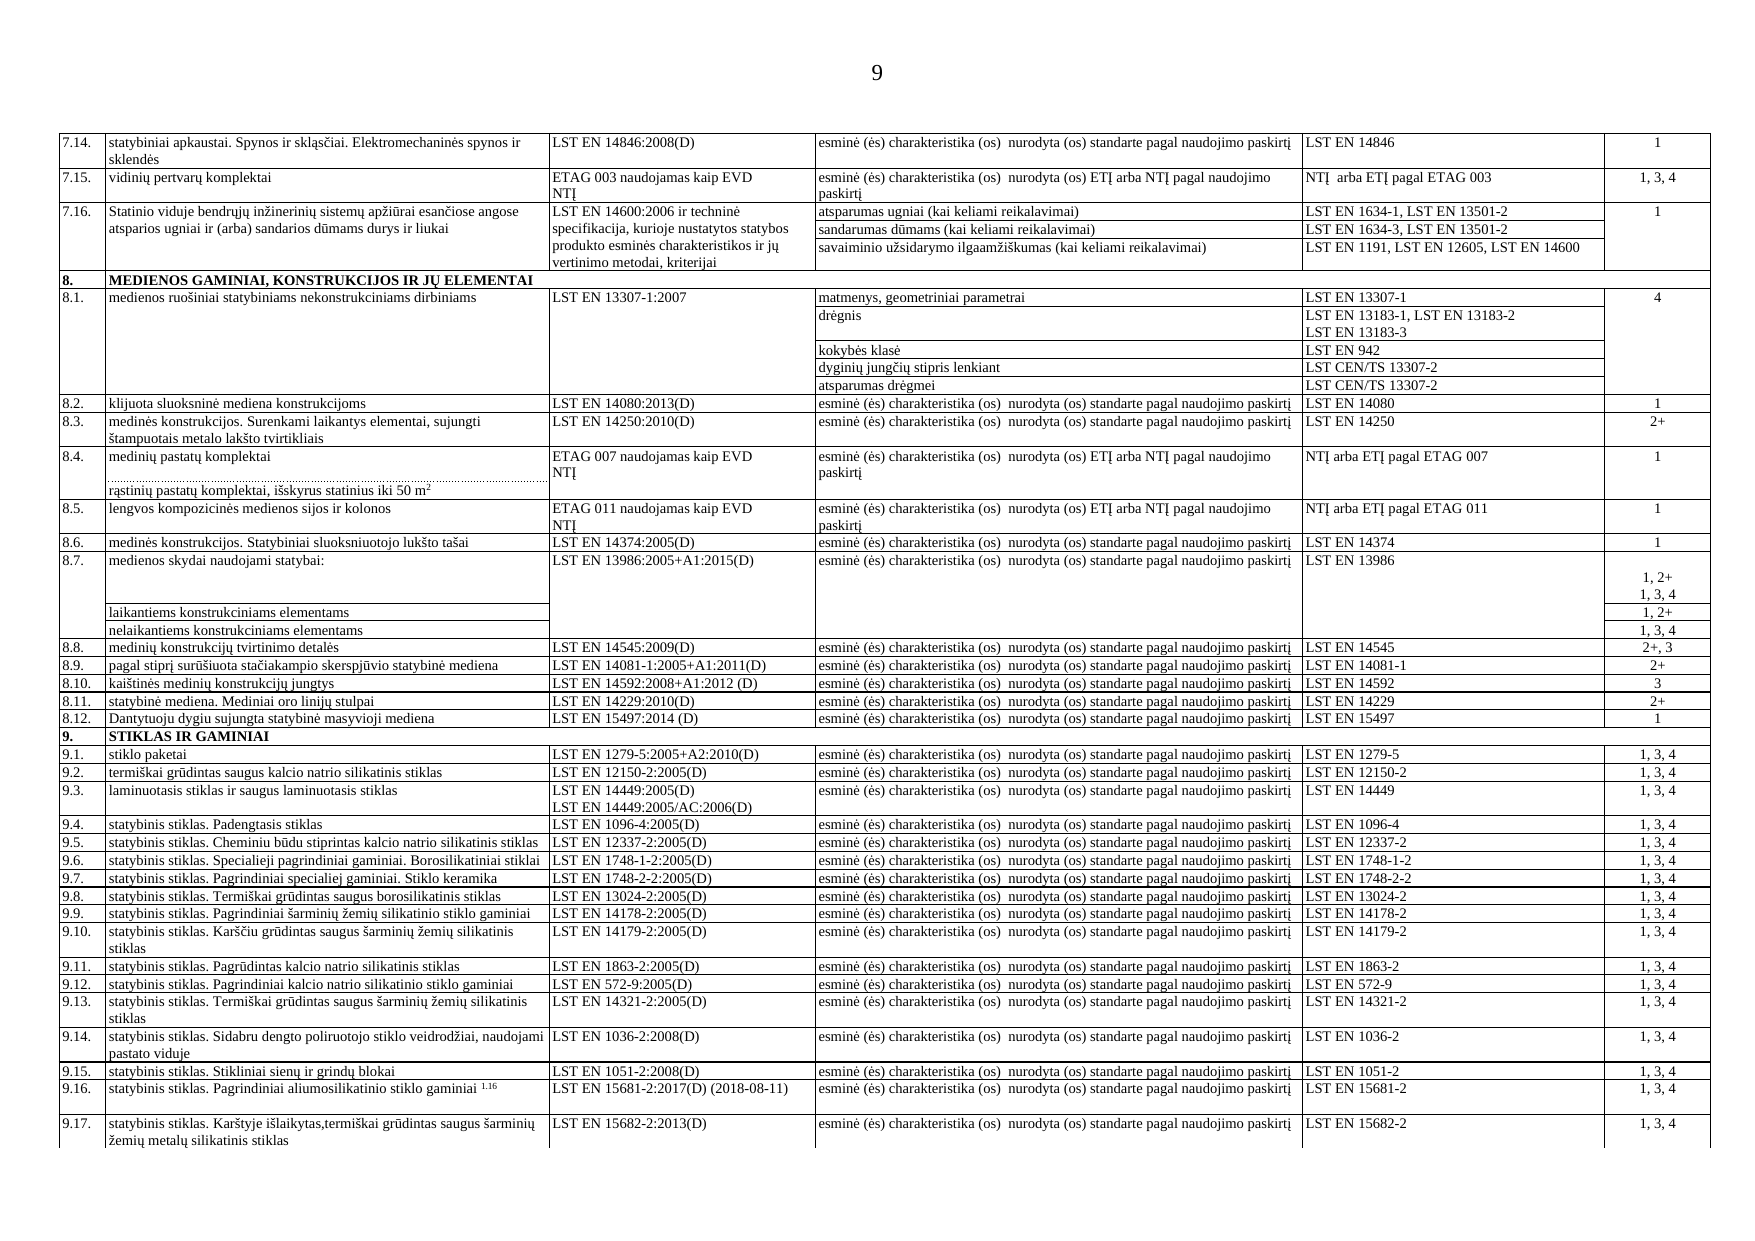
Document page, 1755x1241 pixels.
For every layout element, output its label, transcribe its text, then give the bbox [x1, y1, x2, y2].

table_cell 9.7. [60, 870, 105, 886]
table_cell statybinis stiklas. Pagrūdintas kalcio natrio silikatinis stiklas [106, 958, 549, 974]
table_cell LST EN 14178-2:2005(D) [550, 905, 815, 922]
table_cell LST EN 15497 [1303, 710, 1604, 727]
table_cell [1605, 1045, 1710, 1061]
table_cell MEDIENOS GAMINIAI, KONSTRUKCIJOS IR JŲ ELEMENTAI [106, 271, 549, 288]
table_cell [60, 1045, 105, 1061]
table_cell esminė (ės) charakteristika (os) nurodyta (os) standarte pagal naudojimo paskirtį [816, 395, 1302, 412]
table_cell 8.7. [60, 552, 105, 638]
table_cell 1, 3, 4 [1605, 1115, 1710, 1148]
table_cell LST EN 14081-1:2005+A1:2011(D) [550, 657, 815, 674]
table_cell esminė (ės) charakteristika (os) nurodyta (os) standarte pagal naudojimo paskirtį [816, 1028, 1302, 1044]
table_cell 8.12. [60, 710, 105, 727]
table_cell 9.6. [60, 852, 105, 868]
table_cell LST EN 572-9:2005(D) [550, 975, 815, 992]
table_cell Dantytuoju dygiu sujungta statybinė masyvioji mediena [106, 710, 549, 727]
table_cell [549, 728, 815, 745]
table_cell esminė (ės) charakteristika (os) nurodyta (os) standarte pagal naudojimo paskirtį [816, 1115, 1302, 1148]
table_cell [816, 481, 1302, 499]
table_cell atsparumas drėgmei [816, 377, 1302, 394]
table_cell NTĮ arba ETĮ pagal ETAG 011 [1303, 500, 1604, 533]
table_cell LST EN 1051-2:2008(D) [550, 1063, 815, 1079]
table_cell LST EN 13986:2005+A1:2015(D) [550, 552, 815, 638]
table_cell kaištinės medinių konstrukcijų jungtys [106, 675, 549, 691]
table_cell 9.12. [60, 975, 105, 992]
table_cell 1, 3, 4 [1605, 993, 1710, 1027]
table_cell statybinis stiklas. Termiškai grūdintas saugus šarminių žemių silikatinis stiklas [106, 993, 549, 1027]
table_cell esminė (ės) charakteristika (os) nurodyta (os) standarte pagal naudojimo paskirtį [816, 639, 1302, 656]
table_cell laikantiems konstrukciniams elementams [106, 604, 549, 620]
table_cell LST EN 1096-4 [1303, 816, 1604, 833]
table_cell 9.13. [60, 993, 105, 1027]
table_cell 9.5. [60, 834, 105, 851]
table_cell LST CEN/TS 13307-2 [1303, 377, 1604, 394]
table_cell lengvos kompozicinės medienos sijos ir kolonos [106, 500, 549, 533]
table_cell esminė (ės) charakteristika (os) nurodyta (os) standarte pagal naudojimo paskirtį [816, 975, 1302, 992]
table_cell 8.11. [60, 693, 105, 709]
table_cell 9.11. [60, 958, 105, 974]
table_cell LST EN 14321-2 [1303, 993, 1604, 1027]
table_cell 1 [1605, 134, 1710, 167]
table_cell LST EN 15682-2:2013(D) [550, 1115, 815, 1148]
table_cell LST EN 14229:2010(D) [550, 693, 815, 709]
table_cell medinės konstrukcijos. Statybiniai sluoksniuotojo lukšto tašai [106, 534, 549, 551]
table_cell 1, 3, 4 [1605, 905, 1710, 922]
table_cell rąstinių pastatų komplektai, išskyrus statinius iki 50 m2 [106, 481, 549, 499]
table_cell pastato viduje [106, 1045, 549, 1061]
table_cell LST EN 14179-2:2005(D) [550, 923, 815, 957]
table_cell LST EN 1863-2:2005(D) [550, 958, 815, 974]
table_cell esminė (ės) charakteristika (os) nurodyta (os) standarte pagal naudojimo paskirtį [816, 710, 1302, 727]
table_cell 9.14. [60, 1028, 105, 1044]
table_cell 1 [1605, 447, 1710, 481]
table_cell esminė (ės) charakteristika (os) nurodyta (os) ETĮ arba NTĮ pagal naudojimo paskirtį [816, 447, 1302, 481]
table_cell esminė (ės) charakteristika (os) nurodyta (os) standarte pagal naudojimo paskirtį [816, 993, 1302, 1027]
table_cell LST EN 1748-1-2:2005(D) [550, 852, 815, 868]
table_cell ETAG 003 naudojamas kaip EVD NTĮ [550, 169, 815, 202]
table_cell LST EN 1634-3, LST EN 13501-2 [1303, 221, 1604, 238]
table_cell LST EN 14178-2 [1303, 905, 1604, 922]
table_cell statybinis stiklas. Karštyje išlaikytas,termiškai grūdintas saugus šarminių žemių metalų silikatinis stiklas [106, 1115, 549, 1148]
table_cell esminė (ės) charakteristika (os) nurodyta (os) ETĮ arba NTĮ pagal naudojimo paskirtį [816, 169, 1302, 202]
table_cell LST EN 14846 [1303, 134, 1604, 167]
table_cell 8.9. [60, 657, 105, 674]
table_cell LST EN 14080 [1303, 395, 1604, 412]
table_cell 2+ [1605, 657, 1710, 674]
table_cell klijuota sluoksninė mediena konstrukcijoms [106, 395, 549, 412]
table_cell 8.4. [60, 447, 105, 481]
table_cell esminė (ės) charakteristika (os) nurodyta (os) standarte pagal naudojimo paskirtį [816, 134, 1302, 167]
table_cell LST EN 1096-4:2005(D) [550, 816, 815, 833]
table_cell statybinis stiklas. Padengtasis stiklas [106, 816, 549, 833]
table_cell 1, 3, 4 [1605, 169, 1710, 202]
table_cell statybinis stiklas. Pagrindiniai kalcio natrio silikatinio stiklo gaminiai [106, 975, 549, 992]
table_cell LST EN 1051-2 [1303, 1063, 1604, 1079]
table_cell LST EN 14449 [1303, 782, 1604, 815]
table_cell esminė (ės) charakteristika (os) nurodyta (os) standarte pagal naudojimo paskirtį [816, 870, 1302, 886]
table_cell pagal stiprį surūšiuota stačiakampio skerspjūvio statybinė mediena [106, 657, 549, 674]
table_cell 8.3. [60, 413, 105, 446]
table_cell 3 [1605, 675, 1710, 691]
table_cell NTĮ arba ETĮ pagal ETAG 003 [1303, 169, 1604, 202]
table_cell LST EN 14250:2010(D) [550, 413, 815, 446]
table_cell 2+ [1605, 693, 1710, 709]
table_cell 1 [1605, 395, 1710, 412]
table_cell vidinių pertvarų komplektai [106, 169, 549, 202]
table_cell LST EN 1279-5:2005+A2:2010(D) [550, 746, 815, 763]
table_cell LST EN 12150-2:2005(D) [550, 764, 815, 781]
table_cell 9.17. [60, 1115, 105, 1148]
table_cell 8.6. [60, 534, 105, 551]
table_cell esminė (ės) charakteristika (os) nurodyta (os) standarte pagal naudojimo paskirtį [816, 834, 1302, 851]
table_cell esminė (ės) charakteristika (os) nurodyta (os) standarte pagal naudojimo paskirtį [816, 1063, 1302, 1079]
table_cell 1, 3, 4 [1605, 816, 1710, 833]
table_cell LST EN 13986 [1303, 552, 1604, 638]
table_cell esminė (ės) charakteristika (os) nurodyta (os) standarte pagal naudojimo paskirtį [816, 764, 1302, 781]
table_cell 1, 3, 4 [1605, 834, 1710, 851]
table_cell 9.15. [60, 1063, 105, 1079]
table_cell 9.10. [60, 923, 105, 957]
table_cell statybiniai apkaustai. Spynos ir skląsčiai. Elektromechaninės spynos ir sklendės [106, 134, 549, 167]
table_cell kokybės klasė [816, 341, 1302, 358]
table_cell LST EN 14449:2005(D) LST EN 14449:2005/AC:2006(D) [550, 782, 815, 815]
table_cell statybinis stiklas. Cheminiu būdu stiprintas kalcio natrio silikatinis stiklas [106, 834, 549, 851]
table_cell 1, 3, 4 [1605, 782, 1710, 815]
table_cell 9.16. [60, 1080, 105, 1114]
table_cell [549, 271, 815, 288]
table_cell [1303, 271, 1604, 288]
table_cell LST EN 942 [1303, 341, 1604, 358]
table_cell statybinis stiklas. Pagrindiniai specialiej gaminiai. Stiklo keramika [106, 870, 549, 886]
table_cell 1 [1605, 500, 1710, 533]
table_cell LST EN 14592 [1303, 675, 1604, 691]
table_cell [815, 271, 1302, 288]
table_cell 9.9. [60, 905, 105, 922]
table_cell medinių pastatų komplektai [106, 447, 549, 481]
table_cell LST EN 14250 [1303, 413, 1604, 446]
table_cell LST EN 14179-2 [1303, 923, 1604, 957]
table_cell 9. [60, 728, 105, 745]
table_cell LST EN 14374 [1303, 534, 1604, 551]
table_cell statybinis stiklas. Termiškai grūdintas saugus borosilikatinis stiklas [106, 888, 549, 904]
table_cell 8. [60, 271, 105, 288]
table_cell LST EN 13307-1:2007 [550, 289, 815, 394]
table_cell LST EN 12337-2 [1303, 834, 1604, 851]
table_cell 8.10. [60, 675, 105, 691]
table_cell esminė (ės) charakteristika (os) nurodyta (os) standarte pagal naudojimo paskirtį [816, 413, 1302, 446]
table_cell NTĮ arba ETĮ pagal ETAG 007 [1303, 447, 1604, 481]
table_cell [1303, 481, 1604, 499]
table_cell LST EN 14592:2008+A1:2012 (D) [550, 675, 815, 691]
table_cell LST EN 1748-1-2 [1303, 852, 1604, 868]
table_cell 1, 3, 4 [1605, 1080, 1710, 1114]
table_cell [816, 1045, 1302, 1061]
table_cell LST EN 14081-1 [1303, 657, 1604, 674]
table_cell esminė (ės) charakteristika (os) nurodyta (os) standarte pagal naudojimo paskirtį [816, 534, 1302, 551]
table_cell 1 [1605, 534, 1710, 551]
table_cell nelaikantiems konstrukciniams elementams [106, 621, 549, 638]
table_cell [550, 481, 815, 499]
table_cell medinių konstrukcijų tvirtinimo detalės [106, 639, 549, 656]
table_cell [550, 1045, 815, 1061]
table_cell LST EN 1748-2-2:2005(D) [550, 870, 815, 886]
table_cell LST EN 1036-2:2008(D) [550, 1028, 815, 1044]
table_cell LST EN 13307-1 [1303, 289, 1604, 306]
table_cell LST EN 14545 [1303, 639, 1604, 656]
table_cell LST EN 14374:2005(D) [550, 534, 815, 551]
table_cell LST EN 13024-2 [1303, 888, 1604, 904]
table_cell LST EN 1191, LST EN 12605, LST EN 14600 [1303, 239, 1604, 270]
table_cell [1303, 1045, 1604, 1061]
table_cell 1, 3, 4 [1605, 1028, 1710, 1044]
table_cell statybinis stiklas. Pagrindiniai šarminių žemių silikatinio stiklo gaminiai [106, 905, 549, 922]
table_cell LST EN 572-9 [1303, 975, 1604, 992]
table_cell 8.8. [60, 639, 105, 656]
table_cell medienos skydai naudojami statybai: [106, 552, 549, 602]
table_cell LST EN 15681-2:2017(D) (2018-08-11) [550, 1080, 815, 1114]
table_cell 1, 2+ [1605, 604, 1710, 620]
table_cell esminė (ės) charakteristika (os) nurodyta (os) standarte pagal naudojimo paskirtį [816, 782, 1302, 815]
table_cell sandarumas dūmams (kai keliami reikalavimai) [816, 221, 1302, 238]
table_cell [1605, 728, 1710, 745]
table_cell 9.1. [60, 746, 105, 763]
table_cell LST EN 15681-2 [1303, 1080, 1604, 1114]
table_cell statybinis stiklas. Stikliniai sienų ir grindų blokai [106, 1063, 549, 1079]
table_cell esminė (ės) charakteristika (os) nurodyta (os) standarte pagal naudojimo paskirtį [816, 923, 1302, 957]
table_cell statybinis stiklas. Sidabru dengto poliruotojo stiklo veidrodžiai, naudojami [106, 1028, 549, 1044]
table_cell esminė (ės) charakteristika (os) nurodyta (os) standarte pagal naudojimo paskirtį [816, 888, 1302, 904]
table_cell esminė (ės) charakteristika (os) nurodyta (os) standarte pagal naudojimo paskirtį [816, 693, 1302, 709]
table_cell medinės konstrukcijos. Surenkami laikantys elementai, sujungti štampuotais metalo lakšto tvirtikliais [106, 413, 549, 446]
table_cell LST EN 14229 [1303, 693, 1604, 709]
table_cell atsparumas ugniai (kai keliami reikalavimai) [816, 203, 1302, 220]
table_cell statybinė mediena. Mediniai oro linijų stulpai [106, 693, 549, 709]
table_cell 1, 3, 4 [1605, 852, 1710, 868]
table_cell 1, 3, 4 [1605, 764, 1710, 781]
table_cell 1, 3, 4 [1605, 870, 1710, 886]
table_cell LST EN 13024-2:2005(D) [550, 888, 815, 904]
table_cell 7.14. [60, 134, 105, 167]
table_cell 1, 3, 4 [1605, 958, 1710, 974]
table_cell [815, 728, 1302, 745]
table_cell LST EN 1748-2-2 [1303, 870, 1604, 886]
table_cell 1, 3, 4 [1605, 975, 1710, 992]
table_cell LST EN 15497:2014 (D) [550, 710, 815, 727]
table_cell termiškai grūdintas saugus kalcio natrio silikatinis stiklas [106, 764, 549, 781]
table_cell LST EN 14846:2008(D) [550, 134, 815, 167]
table_cell LST EN 1036-2 [1303, 1028, 1604, 1044]
table_cell 1, 3, 4 [1605, 746, 1710, 763]
table_cell LST CEN/TS 13307-2 [1303, 359, 1604, 376]
table_cell esminė (ės) charakteristika (os) nurodyta (os) standarte pagal naudojimo paskirtį [816, 746, 1302, 763]
table_cell drėgnis [816, 307, 1302, 340]
table_cell 9.2. [60, 764, 105, 781]
table_cell statybinis stiklas. Pagrindiniai aliumosilikatinio stiklo gaminiai 1.16 [106, 1080, 549, 1114]
table_cell LST EN 14600:2006 ir techninė specifikacija, kurioje nustatytos statybos produkto esminės charakteristikos ir jų vertinimo metodai, kriterijai [550, 203, 815, 270]
table_cell LST EN 13183-1, LST EN 13183-2 LST EN 13183-3 [1303, 307, 1604, 340]
table_cell 8.1. [60, 289, 105, 394]
table_cell dyginių jungčių stipris lenkiant [816, 359, 1302, 376]
table_cell 9.8. [60, 888, 105, 904]
table_cell LST EN 1634-1, LST EN 13501-2 [1303, 203, 1604, 220]
table_cell ETAG 011 naudojamas kaip EVD NTĮ [550, 500, 815, 533]
table_cell LST EN 12150-2 [1303, 764, 1604, 781]
table_cell 2+ [1605, 413, 1710, 446]
table_cell esminė (ės) charakteristika (os) nurodyta (os) standarte pagal naudojimo paskirtį [816, 1080, 1302, 1114]
table_cell LST EN 14321-2:2005(D) [550, 993, 815, 1027]
table_cell STIKLAS IR GAMINIAI [106, 728, 549, 745]
table_cell 9.4. [60, 816, 105, 833]
table_cell 7.15. [60, 169, 105, 202]
table_cell LST EN 1863-2 [1303, 958, 1604, 974]
table_cell medienos ruošiniai statybiniams nekonstrukciniams dirbiniams [106, 289, 549, 394]
table_cell LST EN 15682-2 [1303, 1115, 1604, 1148]
table_cell 9.3. [60, 782, 105, 815]
table_cell laminuotasis stiklas ir saugus laminuotasis stiklas [106, 782, 549, 815]
table_cell esminė (ės) charakteristika (os) nurodyta (os) standarte pagal naudojimo paskirtį [816, 657, 1302, 674]
table_cell 8.2. [60, 395, 105, 412]
table_cell esminė (ės) charakteristika (os) nurodyta (os) standarte pagal naudojimo paskirtį [816, 675, 1302, 691]
table_cell 1, 2+ 1, 3, 4 [1605, 552, 1710, 602]
table_cell statybinis stiklas. Karščiu grūdintas saugus šarminių žemių silikatinis stiklas [106, 923, 549, 957]
table_cell ETAG 007 naudojamas kaip EVD NTĮ [550, 447, 815, 481]
table_cell esminė (ės) charakteristika (os) nurodyta (os) standarte pagal naudojimo paskirtį [816, 552, 1302, 638]
table_cell 1, 3, 4 [1605, 1063, 1710, 1079]
table_cell [1303, 728, 1604, 745]
table_cell stiklo paketai [106, 746, 549, 763]
table_cell matmenys, geometriniai parametrai [816, 289, 1302, 306]
table_cell LST EN 12337-2:2005(D) [550, 834, 815, 851]
table_cell LST EN 1279-5 [1303, 746, 1604, 763]
table_cell Statinio viduje bendrųjų inžinerinių sistemų apžiūrai esančiose angose atsparios ugniai ir (arba) sandarios dūmams durys ir liukai [106, 203, 549, 270]
table_cell LST EN 14080:2013(D) [550, 395, 815, 412]
table_cell esminė (ės) charakteristika (os) nurodyta (os) standarte pagal naudojimo paskirtį [816, 852, 1302, 868]
table_cell 2+, 3 [1605, 639, 1710, 656]
table_cell 1 [1605, 710, 1710, 727]
table_cell 1, 3, 4 [1605, 888, 1710, 904]
table_cell [1605, 481, 1710, 499]
table_cell savaiminio užsidarymo ilgaamžiškumas (kai keliami reikalavimai) [816, 239, 1302, 270]
table_cell esminė (ės) charakteristika (os) nurodyta (os) standarte pagal naudojimo paskirtį [816, 958, 1302, 974]
table_cell esminė (ės) charakteristika (os) nurodyta (os) ETĮ arba NTĮ pagal naudojimo paskirtį [816, 500, 1302, 533]
table_cell [1605, 271, 1710, 288]
table_cell esminė (ės) charakteristika (os) nurodyta (os) standarte pagal naudojimo paskirtį [816, 905, 1302, 922]
table_cell statybinis stiklas. Specialieji pagrindiniai gaminiai. Borosilikatiniai stiklai [106, 852, 549, 868]
table_cell 1, 3, 4 [1605, 923, 1710, 957]
table_cell [60, 481, 105, 499]
table_cell 4 [1605, 289, 1710, 394]
table_cell 1 [1605, 203, 1710, 270]
table_cell LST EN 14545:2009(D) [550, 639, 815, 656]
table_cell esminė (ės) charakteristika (os) nurodyta (os) standarte pagal naudojimo paskirtį [816, 816, 1302, 833]
table_cell 8.5. [60, 500, 105, 533]
table_cell 7.16. [60, 203, 105, 270]
table_cell 1, 3, 4 [1605, 621, 1710, 638]
